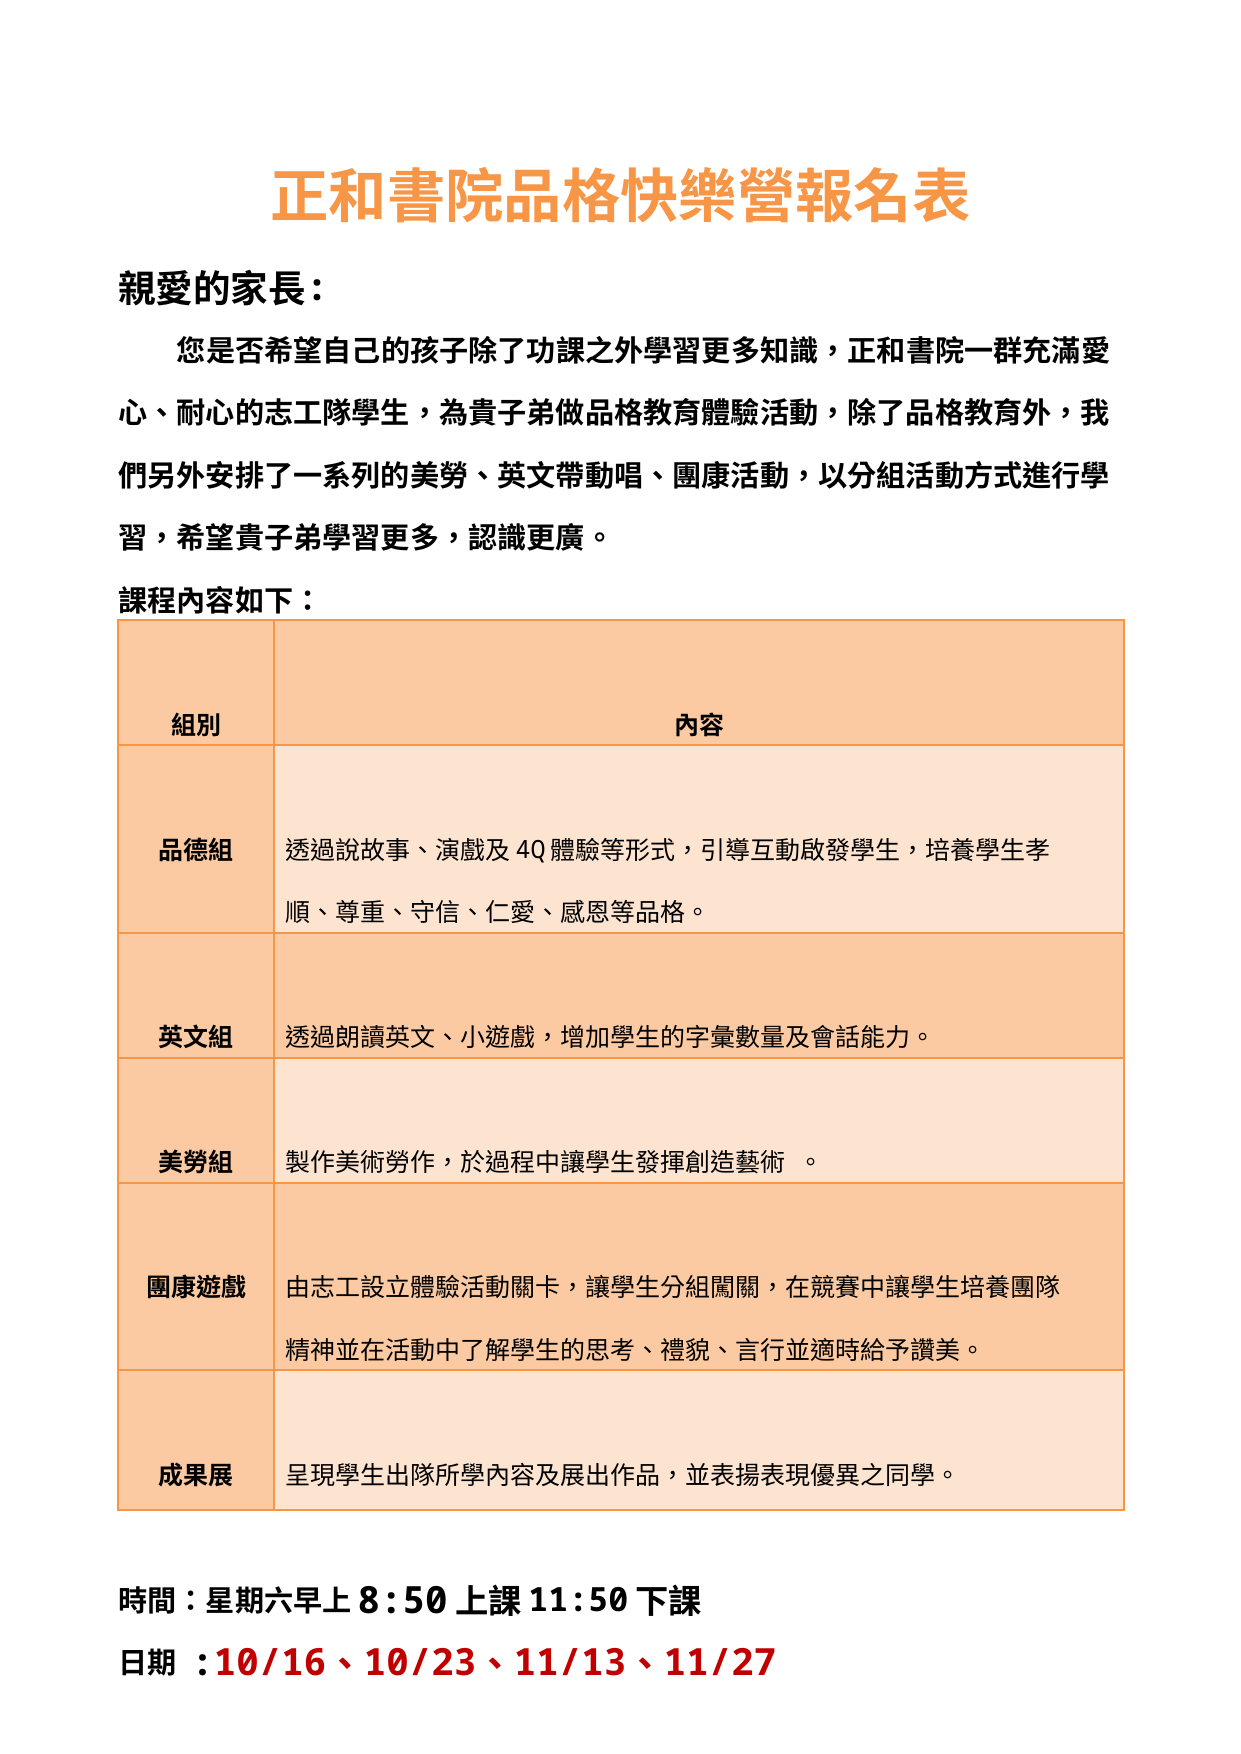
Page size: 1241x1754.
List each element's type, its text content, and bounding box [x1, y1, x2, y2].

text 時間：星期六早上8:50上課11:50下課 [118, 1557, 1122, 1619]
table_cell 由志工設立體驗活動關卡，讓學生分組闖關，在競賽中讓學生培養團隊精神並在活動中了解學生的思考、禮貌、言行並適時給予讚美。 [275, 1184, 1123, 1369]
text 日期 :10/16、10/23、11/13、11/27 [118, 1619, 1122, 1682]
table_cell 透過朗讀英文、小遊戲，增加學生的字彙數量及會話能力。 [275, 934, 1123, 1057]
table_cell 透過說故事、演戲及4Q體驗等形式，引導互動啟發學生，培養學生孝順、尊重、守信、仁愛、感恩等品格。 [275, 746, 1123, 932]
text 課程內容如下： [118, 557, 1122, 619]
text 您是否希望自己的孩子除了功課之外學習更多知識，正和書院一群充滿愛心、耐心的志工隊學生，為貴子弟做品格教育體驗活動，除了品格教育外，我們另外安排了一系列的美勞、英文帶動唱、團康活動，以分組活動方式進行學習，希望貴子弟學習更多，認識更廣。 [118, 307, 1122, 557]
table_header 內容 [275, 621, 1123, 744]
table_cell 團康遊戲 [119, 1184, 273, 1369]
table_cell 製作美術勞作，於過程中讓學生發揮創造藝術 。 [275, 1059, 1123, 1182]
table_cell 美勞組 [119, 1059, 273, 1182]
table_cell 呈現學生出隊所學內容及展出作品，並表揚表現優異之同學。 [275, 1371, 1123, 1509]
table_cell 品德組 [119, 746, 273, 932]
text 正和書院品格快樂營報名表 [118, 119, 1122, 244]
table_cell 英文組 [119, 934, 273, 1057]
table_cell 成果展 [119, 1371, 273, 1509]
table_header 組別 [119, 621, 273, 744]
text 親愛的家長: [118, 244, 1122, 307]
